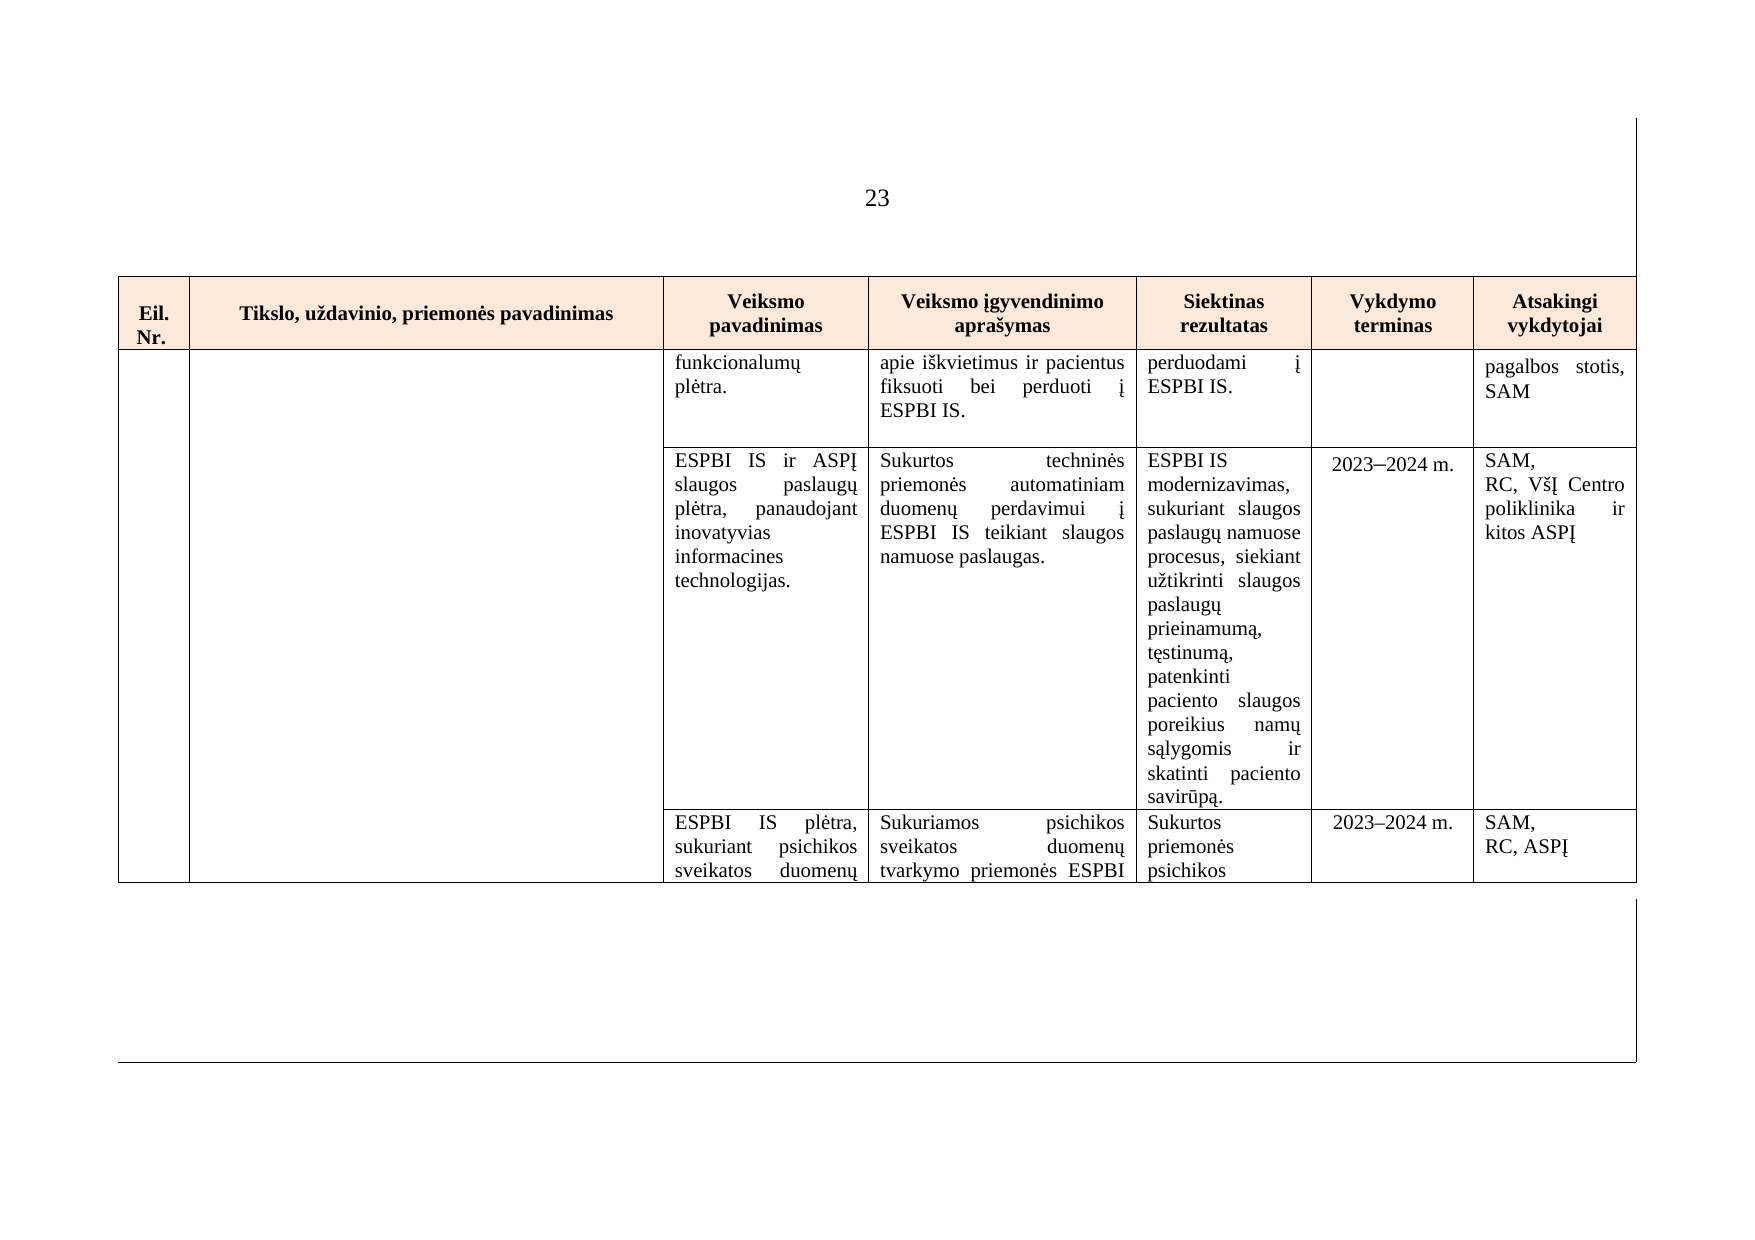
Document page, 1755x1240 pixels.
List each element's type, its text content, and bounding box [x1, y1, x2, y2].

table_cell 2023–2024 m. [1312, 810, 1473, 882]
table_header Vykdymo terminas [1312, 277, 1473, 349]
table_cell pagalbos stotis, SAM [1474, 350, 1636, 447]
table_header Veiksmo pavadinimas [664, 277, 868, 349]
table_cell Sukuriamos psichikos sveikatos duomenų tvarkymo priemonės ESPBI [869, 810, 1136, 882]
table_cell funkcionalumų plėtra. [664, 350, 868, 447]
table_cell Sukurtos techninės priemonės automatiniam duomenų perdavimui į ESPBI IS teikiant slaugos namuose paslaugas. [869, 448, 1136, 808]
table_cell ESPBI IS ir ASPĮ slaugos paslaugų plėtra, panaudojant inovatyvias informacines technologijas. [664, 448, 868, 808]
table_cell perduodami į ESPBI IS. [1137, 350, 1311, 447]
table_cell apie iškvietimus ir pacientus fiksuoti bei perduoti į ESPBI IS. [869, 350, 1136, 447]
table_header Atsakingi vykdytojai [1474, 277, 1636, 349]
table_header Siektinas rezultatas [1137, 277, 1311, 349]
table_cell Sukurtos priemonės psichikos [1137, 810, 1311, 882]
table_cell [1312, 350, 1473, 447]
table_header Tikslo, uždavinio, priemonės pavadinimas [190, 277, 663, 349]
table_header Eil. Nr. [119, 277, 189, 349]
table_cell [190, 350, 663, 882]
table_header Veiksmo įgyvendinimo aprašymas [869, 277, 1136, 349]
table_cell ESPBI IS plėtra, sukuriant psichikos sveikatos duomenų [664, 810, 868, 882]
table_cell 2023–2024 m. [1312, 448, 1473, 808]
table_cell ESPBI IS modernizavimas, sukuriant slaugos paslaugų namuose procesus, siekiant užtikrinti slaugos paslaugų prieinamumą, tęstinumą, patenkinti paciento slaugos poreikius namų sąlygomis ir skatinti paciento savirūpą. [1137, 448, 1311, 808]
table_cell SAM, RC, VšĮ Centro poliklinika ir kitos ASPĮ [1474, 448, 1636, 808]
table_cell SAM, RC, ASPĮ [1474, 810, 1636, 882]
table_cell [119, 350, 189, 882]
